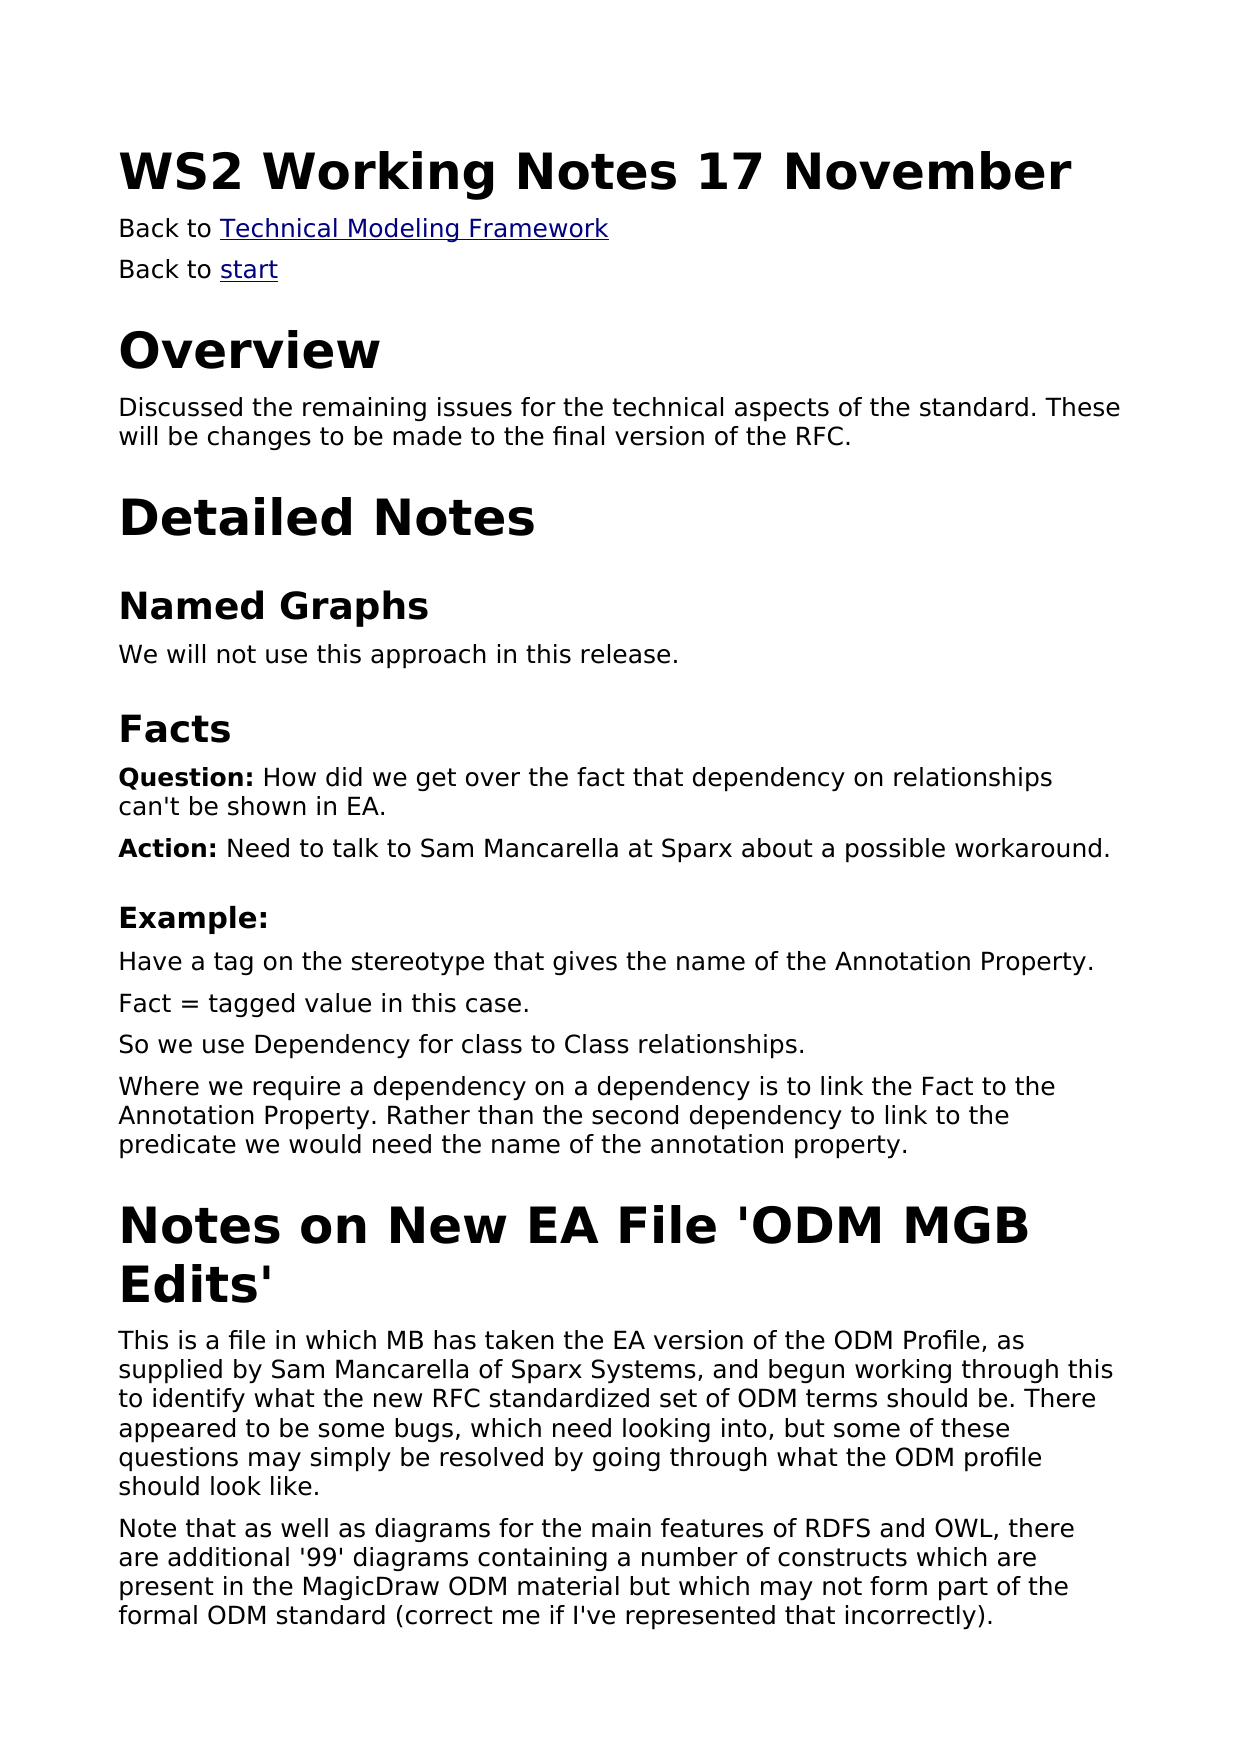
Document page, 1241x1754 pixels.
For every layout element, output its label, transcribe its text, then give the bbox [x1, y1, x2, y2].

text Note that as well as diagrams for the main features of RDFS and OWL, there are additional '99' diagrams containing a number of constructs which are present in the MagicDraw ODM material but which may not form part of the formal ODM standard (correct me if I've represented that incorrectly). [118, 1514, 1122, 1631]
text So we use Dependency for class to Class relationships. [118, 1031, 1122, 1060]
subtitle Facts [118, 707, 1122, 751]
text Discussed the remaining issues for the technical aspects of the standard. These will be changes to be made to the final version of the RFC. [118, 393, 1122, 451]
text Back to Technical Modeling Framework [118, 214, 1122, 243]
text Question: How did we get over the fact that dependency on relationships can't be shown in EA. [118, 763, 1122, 822]
text Where we require a dependency on a dependency is to link the Fact to the Annotation Property. Rather than the second dependency to link to the predicate we would need the name of the annotation property. [118, 1072, 1122, 1160]
subtitle WS2 Working Notes 17 November [118, 143, 1122, 201]
subtitle Detailed Notes [118, 489, 1122, 547]
text Action: Need to talk to Sam Mancarella at Sparx about a possible workaround. [118, 834, 1122, 863]
text Have a tag on the stereotype that gives the name of the Annotation Property. [118, 947, 1122, 977]
text We will not use this approach in this release. [118, 641, 1122, 670]
text Fact = tagged value in this case. [118, 989, 1122, 1018]
subtitle Notes on New EA File 'ODM MGB Edits' [118, 1197, 1122, 1314]
text Back to start [118, 256, 1122, 285]
subtitle Example: [118, 901, 1122, 935]
subtitle Overview [118, 322, 1122, 380]
subtitle Named Graphs [118, 584, 1122, 628]
text This is a file in which MB has taken the EA version of the ODM Profile, as supplied by Sam Mancarella of Sparx Systems, and begun working through this to identify what the new RFC standardized set of ODM terms should be. There appeared to be some bugs, which need looking into, but some of these questions may simply be resolved by going through what the ODM profile should look like. [118, 1326, 1122, 1501]
